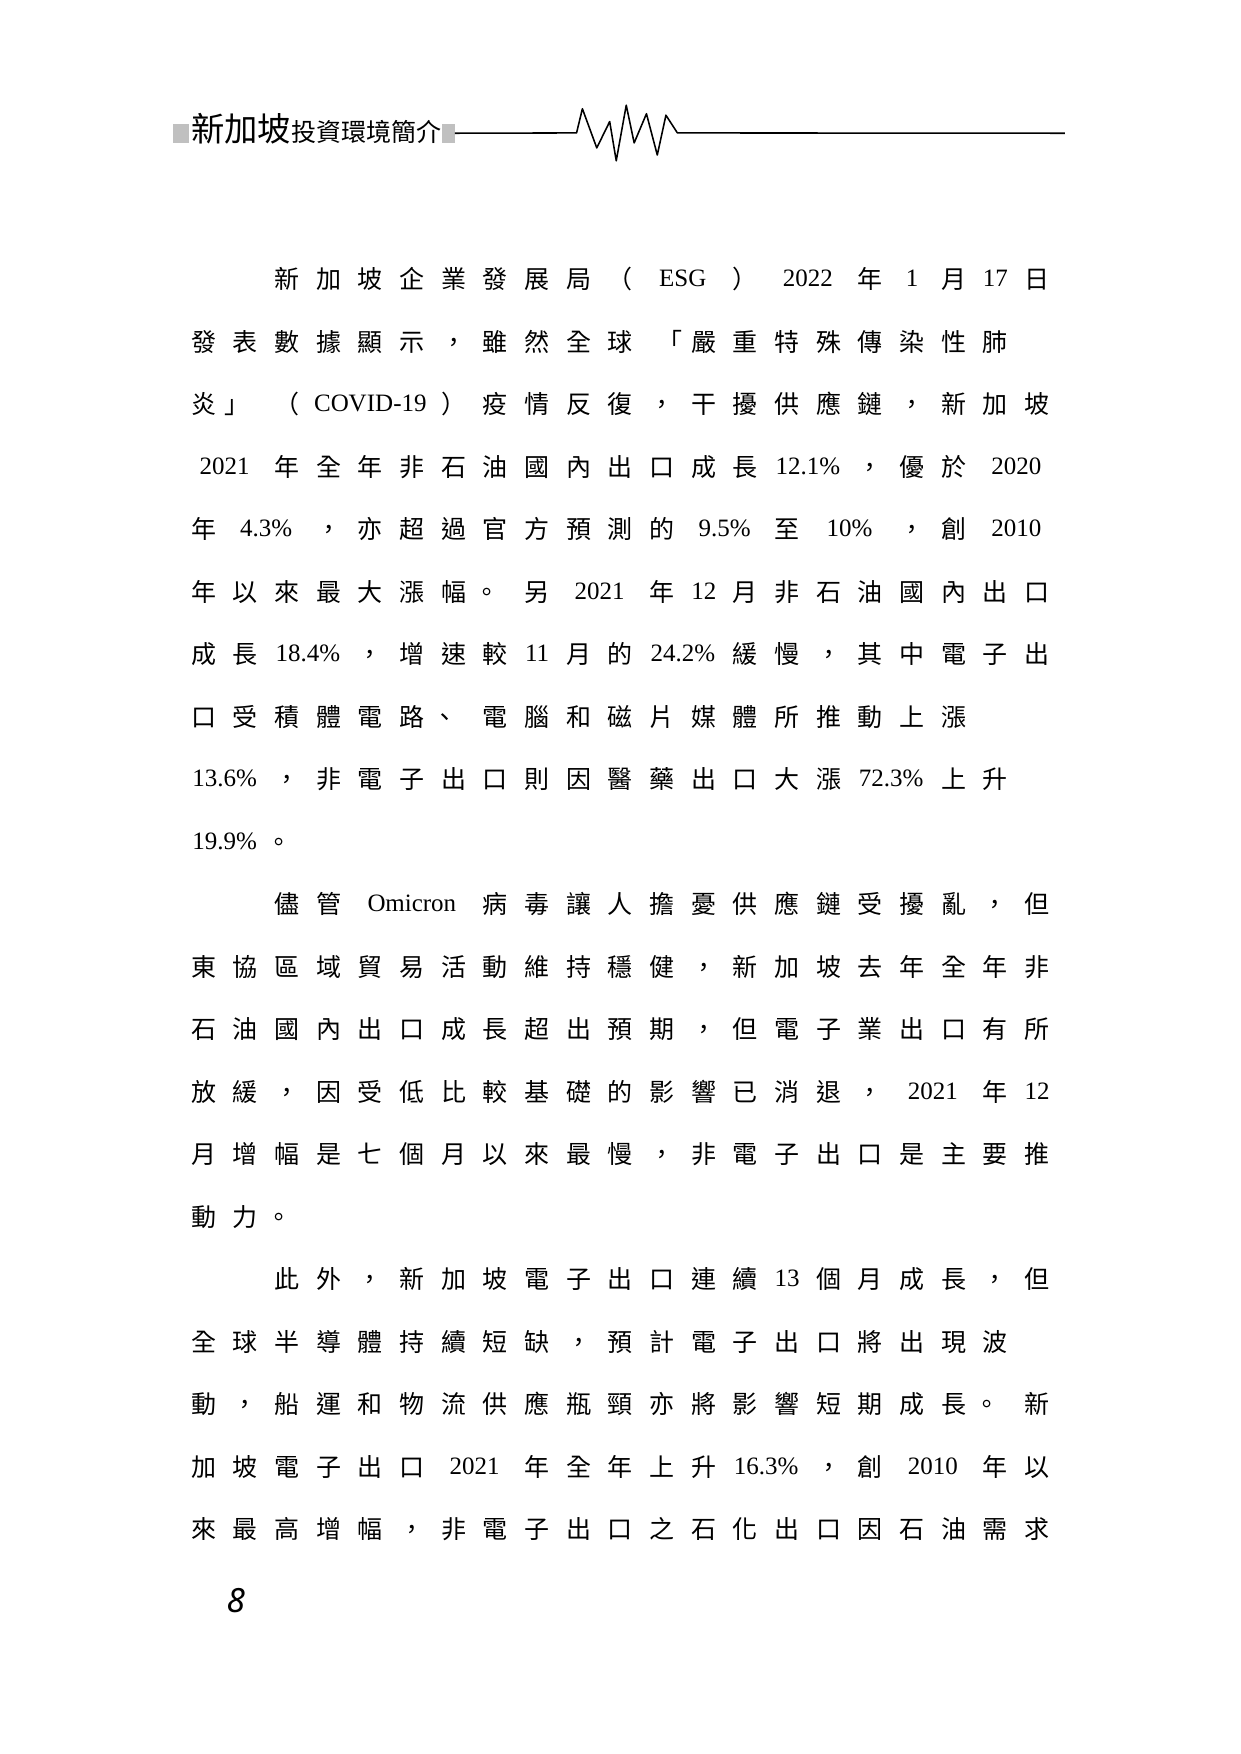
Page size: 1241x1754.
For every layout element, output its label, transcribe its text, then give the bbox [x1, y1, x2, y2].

text 此外，新加坡電子出口連續13個月成長，但全球半導體持續短缺，預計電子出口將出現波動，船運和物流供應瓶頸亦將影響短期成長。新加坡電子出口2021年全年上升16.3%，創2010年以來最高增幅，非電子出口之石化出口因石油需求 [183, 1236, 1058, 1549]
text 新加坡企業發展局（ESG）2022年1月17日發表數據顯示，雖然全球「嚴重特殊傳染性肺炎」（COVID-19）疫情反復，干擾供應鏈，新加坡2021年全年非石油國內出口成長12.1%，優於2020年4.3%，亦超過官方預測的9.5%至10%，創2010年以來最大漲幅。另2021年12月非石油國內出口成長18.4%，增速較11月的24.2%緩慢，其中電子出口受積體電路、電腦和磁片媒體所推動上漲13.6%，非電子出口則因醫藥出口大漲72.3%上升19.9%。 [183, 236, 1058, 861]
text 儘管Omicron病毒讓人擔憂供應鏈受擾亂，但東協區域貿易活動維持穩健，新加坡去年全年非石油國內出口成長超出預期，但電子業出口有所放緩，因受低比較基礎的影響已消退，2021年12月增幅是七個月以來最慢，非電子出口是主要推動力。 [183, 861, 1058, 1236]
